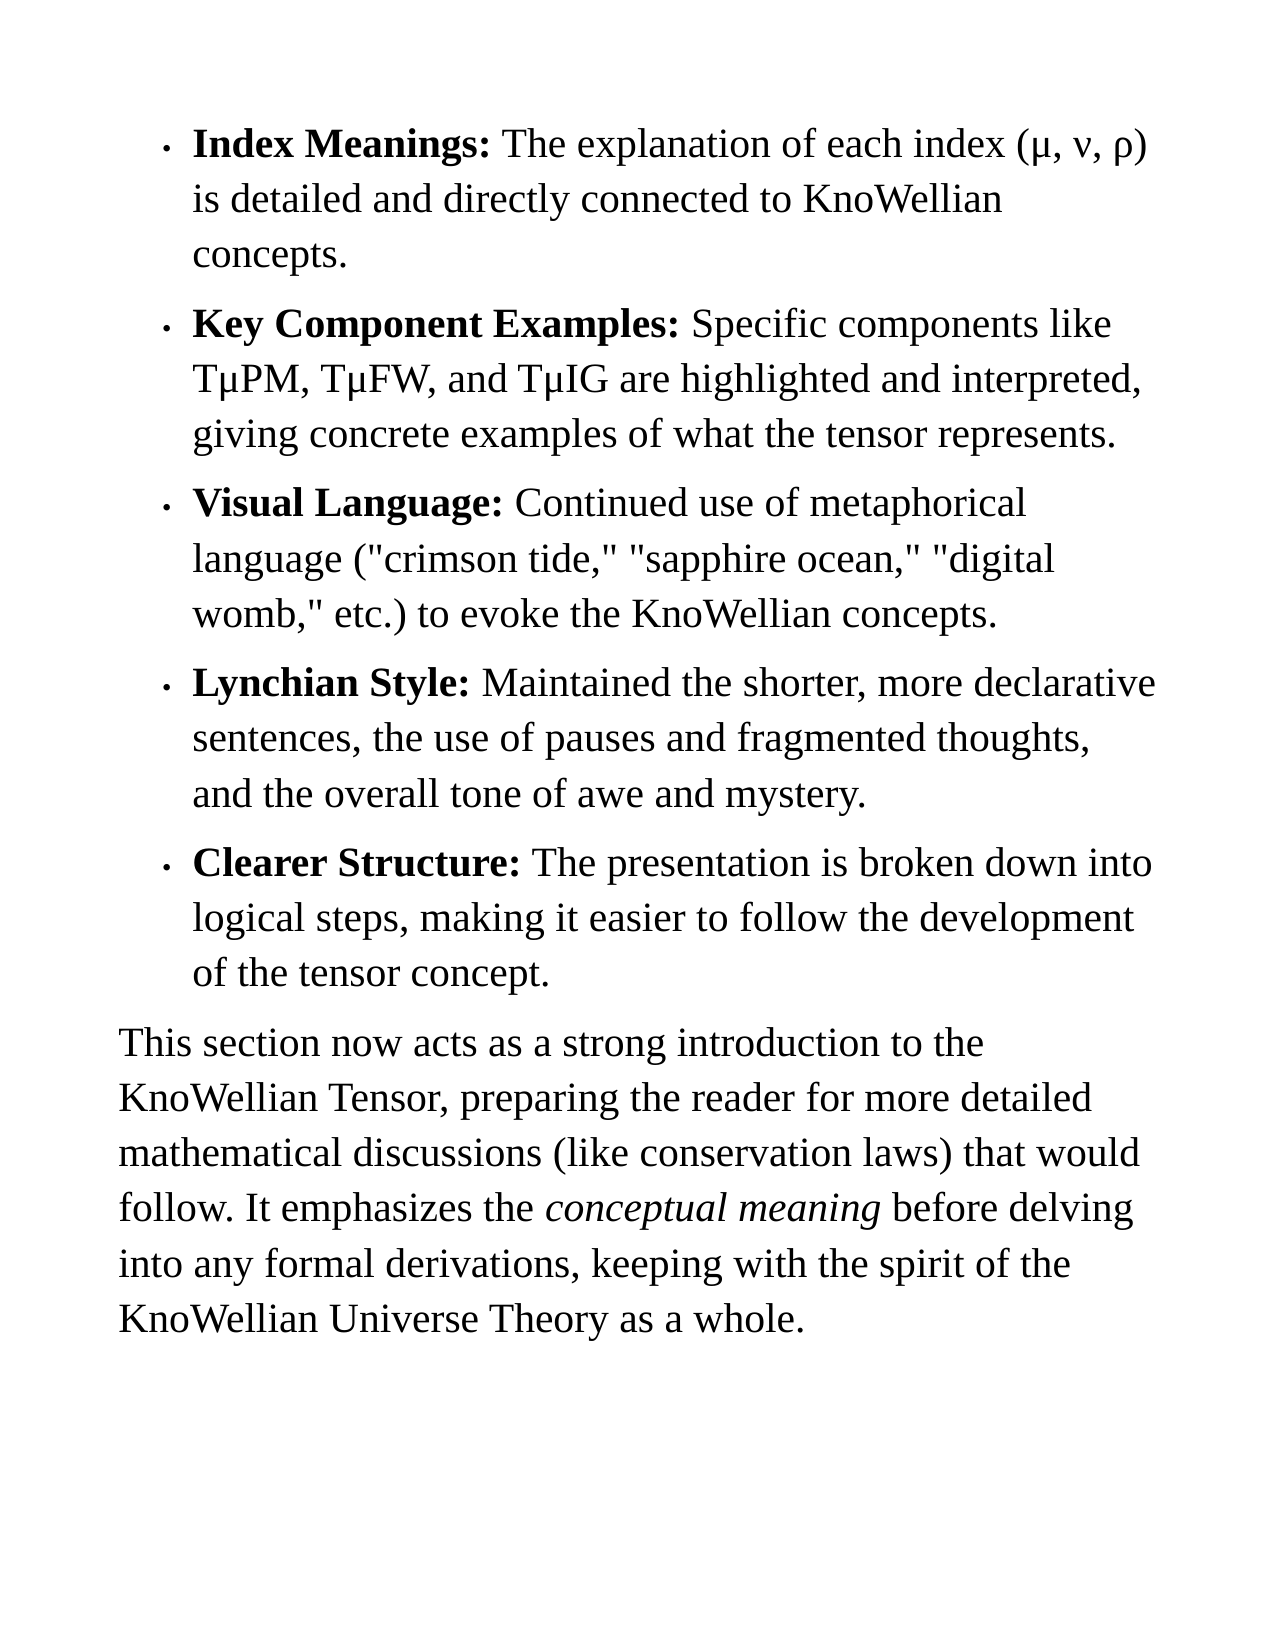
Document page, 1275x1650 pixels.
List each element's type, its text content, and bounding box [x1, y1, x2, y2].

text This section now acts as a strong introduction to the KnoWellian Tensor, preparing the reader for more detailed mathematical discussions (like conservation laws) that would follow. It emphasizes the conceptual meaning before delving into any formal derivations, keeping with the spirit of the KnoWellian Universe Theory as a whole. [118, 1018, 1157, 1341]
list Lynchian Style: Maintained the shorter, more declarative sentences, the use of pauses and fragmented thoughts, and the overall tone of awe and mystery. [162, 658, 1157, 816]
list Visual Language: Continued use of metaphorical language ("crimson tide," "sapphire ocean," "digital womb," etc.) to evoke the KnoWellian concepts. [162, 478, 1157, 636]
list Key Component Examples: Specific components like TμPM, TμFW, and TμIG are highlighted and interpreted, giving concrete examples of what the tensor represents. [162, 298, 1157, 456]
list Clearer Structure: The presentation is broken down into logical steps, making it easier to follow the development of the tensor concept. [162, 838, 1157, 996]
list Index Meanings: The explanation of each index (μ, ν, ρ) is detailed and directly connected to KnoWellian concepts. [162, 118, 1157, 276]
